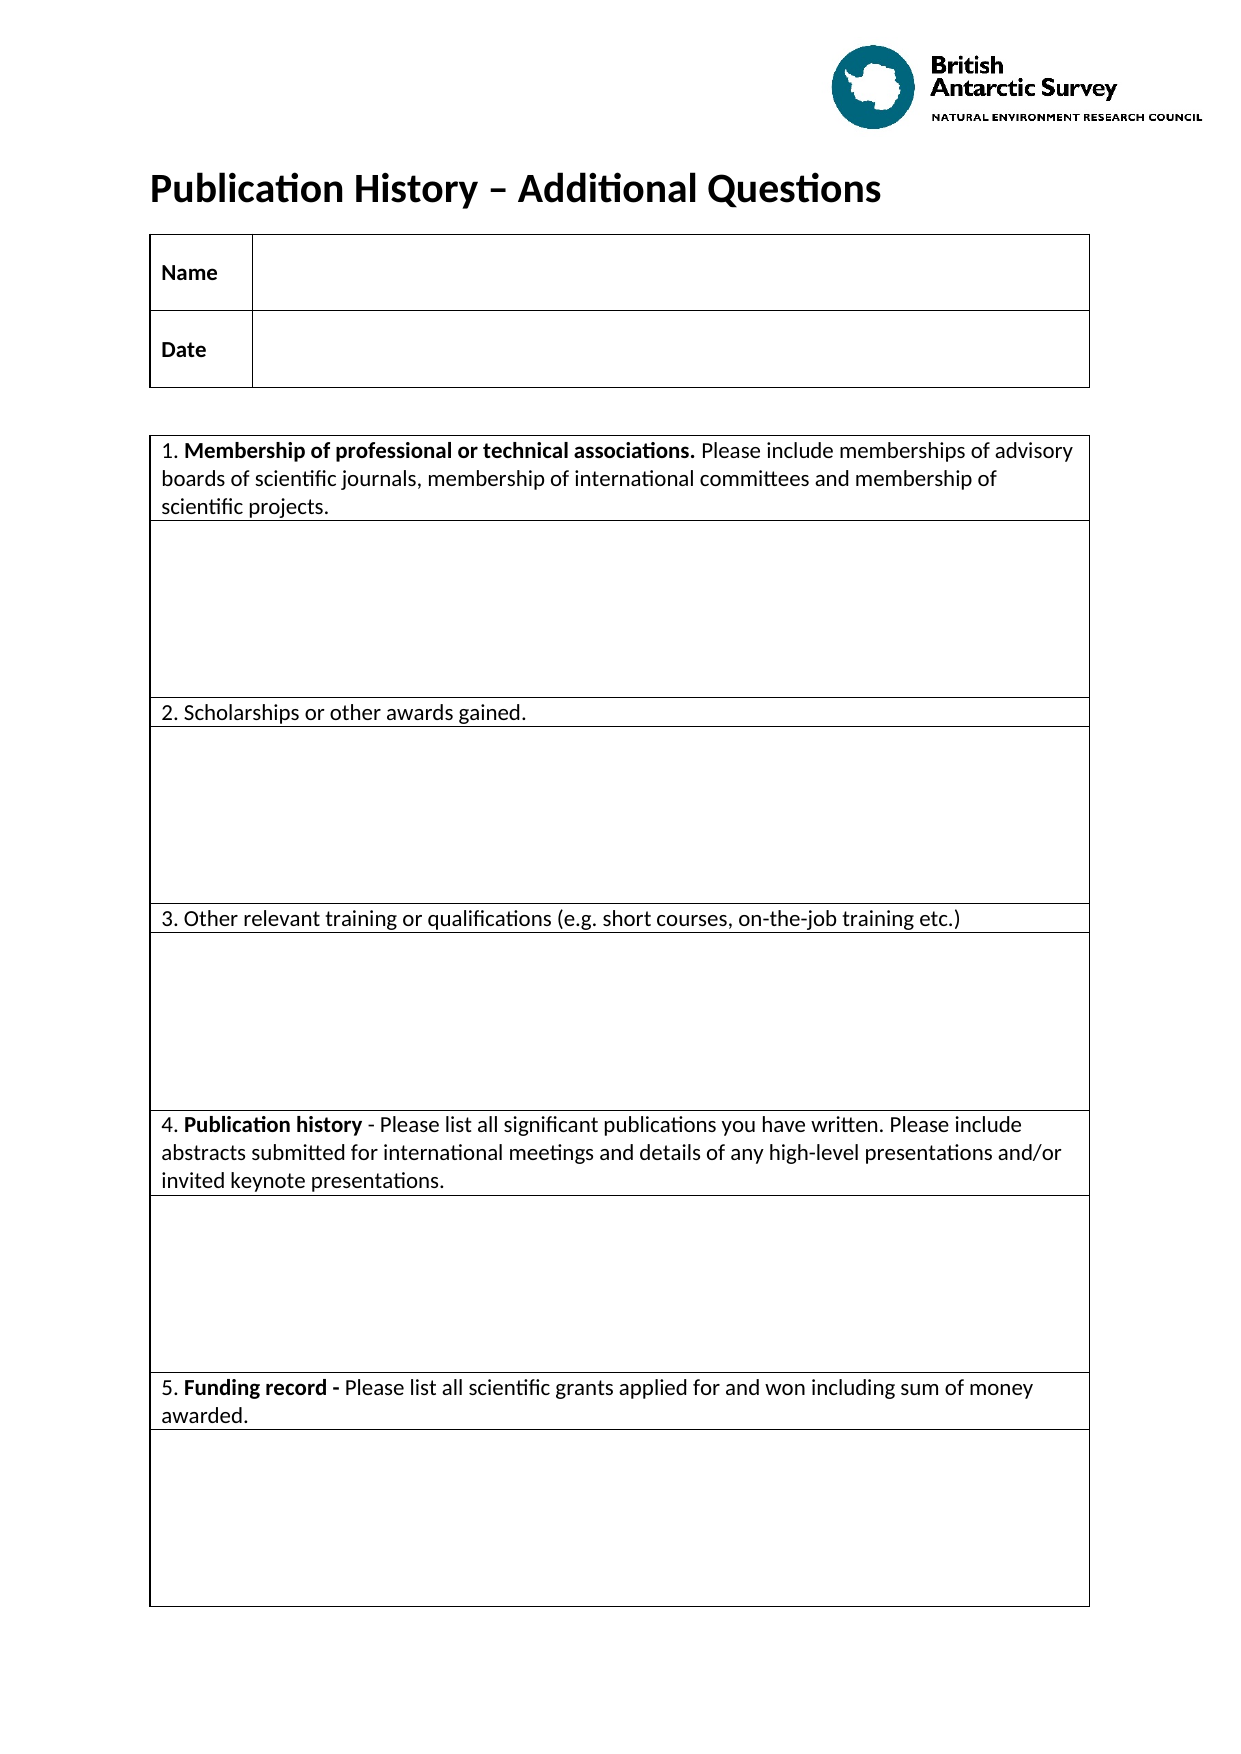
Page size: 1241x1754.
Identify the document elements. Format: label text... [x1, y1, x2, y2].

table_cell 5. Funding record - Please list all scientific grants applied for and won including sum of money awarded. [151, 1373, 1089, 1429]
text Publication History – Additional Questions [150, 162, 1090, 213]
table_header [253, 235, 1089, 310]
table_cell 2. Scholarships or other awards gained. [151, 698, 1089, 726]
table_cell Date [151, 311, 252, 387]
table_cell [151, 1196, 1089, 1372]
table_header 1. Membership of professional or technical associations. Please include memberships of advisory boards of scientific journals, membership of international committees and membership of scientific projects. [151, 436, 1089, 520]
table_cell [151, 521, 1089, 697]
table_cell [253, 311, 1089, 387]
table_cell [151, 727, 1089, 903]
table_cell [151, 933, 1089, 1109]
table_cell [151, 1430, 1089, 1606]
table_cell 4. Publication history - Please list all significant publications you have written. Please include abstracts submitted for international meetings and details of any high-level presentations and/or invited keynote presentations. [151, 1111, 1089, 1194]
table_header Name [151, 235, 252, 310]
table_cell 3. Other relevant training or qualifications (e.g. short courses, on-the-job training etc.) [151, 904, 1089, 932]
